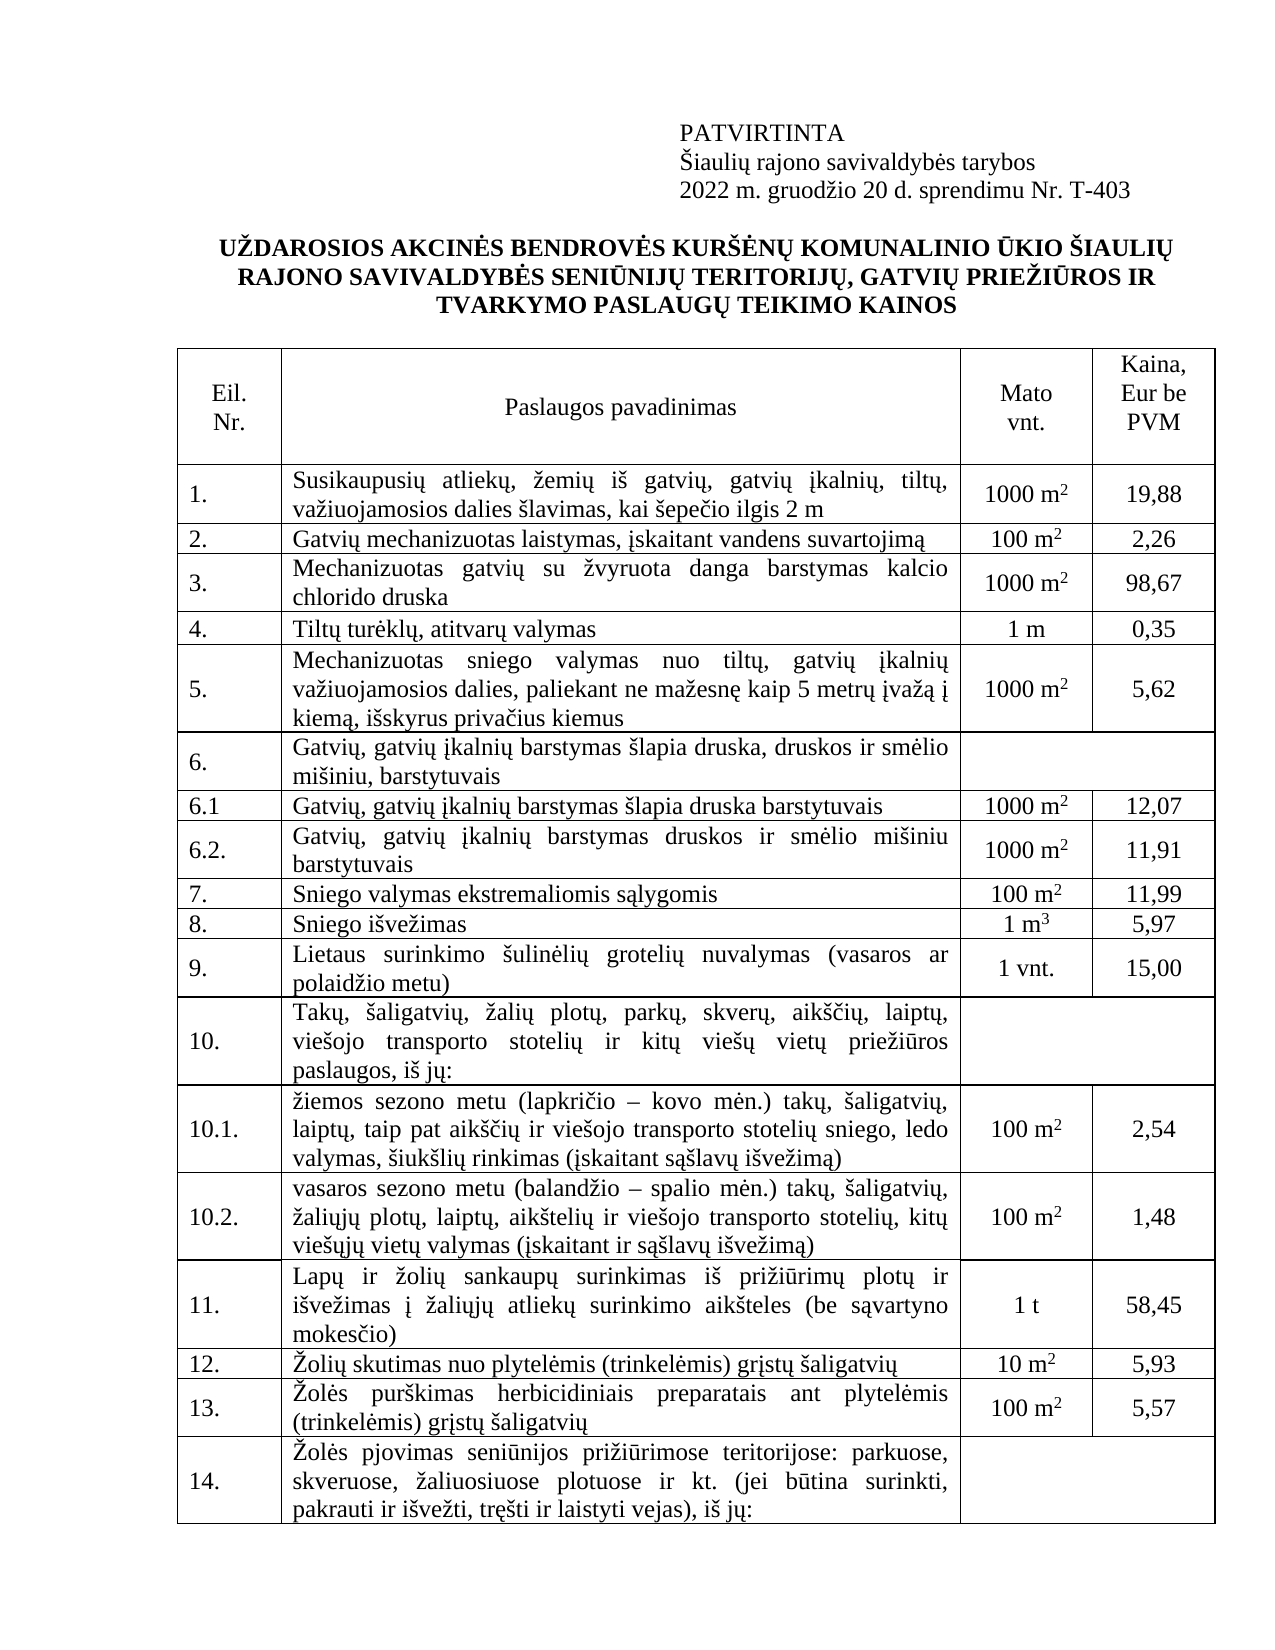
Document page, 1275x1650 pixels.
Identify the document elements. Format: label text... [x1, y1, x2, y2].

table_header 58,45 [1093, 1261, 1214, 1348]
table_cell 1000 m2 [961, 821, 1092, 878]
table_cell 4. [178, 612, 281, 644]
table_cell 100 m2 [961, 1379, 1092, 1436]
table_cell Susikaupusių atliekų, žemių iš gatvių, gatvių įkalnių, tiltų, važiuojamosios dalies šlavimas, kai šepečio ilgis 2 m [282, 465, 960, 523]
table_cell 6. [178, 733, 281, 790]
table_cell Gatvių, gatvių įkalnių barstymas druskos ir smėlio mišiniu barstytuvais [282, 821, 960, 878]
table_cell 6.2. [178, 821, 281, 878]
table_header Kaina, Eur be PVM [1093, 349, 1214, 464]
table_cell 2. [178, 524, 281, 552]
table_cell Sniego valymas ekstremaliomis sąlygomis [282, 879, 960, 908]
table_cell [961, 998, 1214, 1084]
table_cell 1000 m2 [961, 645, 1092, 731]
table_cell [961, 733, 1214, 790]
table_cell 5,62 [1093, 645, 1214, 731]
table_cell Tiltų turėklų, atitvarų valymas [282, 612, 960, 644]
table_cell 10. [178, 998, 281, 1084]
table_cell 8. [178, 909, 281, 938]
table_cell 100 m2 [961, 1173, 1092, 1259]
table_cell 1 m3 [961, 909, 1092, 938]
table_cell 5,93 [1093, 1349, 1214, 1377]
table_cell 1000 m2 [961, 465, 1092, 523]
table_cell 10 m2 [961, 1349, 1092, 1377]
table_cell 1. [178, 465, 281, 523]
table_header 1 t [961, 1261, 1092, 1348]
table_cell 1 m [961, 612, 1092, 644]
table_cell 7. [178, 879, 281, 908]
table_cell 3. [178, 554, 281, 611]
table_header 2,54 [1093, 1086, 1214, 1172]
table_header Mato vnt. [961, 349, 1092, 464]
table_cell Gatvių, gatvių įkalnių barstymas šlapia druska, druskos ir smėlio mišiniu, barstytuvais [282, 733, 960, 790]
table_cell Žolės pjovimas seniūnijos prižiūrimose teritorijose: parkuose, skveruose, žaliuosiuose plotuose ir kt. (jei būtina surinkti, pakrauti ir išvežti, tręšti ir laistyti vejas), iš jų: [282, 1437, 960, 1523]
table_header 10.1. [178, 1086, 281, 1172]
table_cell 10.2. [178, 1173, 281, 1259]
table_cell 19,88 [1093, 465, 1214, 523]
table_header 100 m2 [961, 1086, 1092, 1172]
table_cell Mechanizuotas sniego valymas nuo tiltų, gatvių įkalnių važiuojamosios dalies, paliekant ne mažesnę kaip 5 metrų įvažą į kiemą, išskyrus privačius kiemus [282, 645, 960, 731]
table_cell Mechanizuotas gatvių su žvyruota danga barstymas kalcio chlorido druska [282, 554, 960, 611]
table_cell 1 vnt. [961, 939, 1092, 996]
text UŽDAROSIOS AKCINĖS BENDROVĖS KURŠĖNŲ KOMUNALINIO ŪKIO ŠIAULIŲ RAJONO SAVIVALDYBĖS SENIŪNIJŲ TERITORIJŲ, GATVIŲ PRIEŽIŪROS IR TVARKYMO PASLAUGŲ TEIKIMO KAINOS [177, 233, 1216, 319]
table_cell 1,48 [1093, 1173, 1214, 1259]
table_cell 5,57 [1093, 1379, 1214, 1436]
text Šiaulių rajono savivaldybės tarybos [679, 147, 1216, 176]
table_cell 0,35 [1093, 612, 1214, 644]
table_cell Sniego išvežimas [282, 909, 960, 938]
table_header 11. [178, 1261, 281, 1348]
table_cell Gatvių mechanizuotas laistymas, įskaitant vandens suvartojimą [282, 524, 960, 552]
text 2022 m. gruodžio 20 d. sprendimu Nr. T-403 [679, 176, 1216, 204]
table_header žiemos sezono metu (lapkričio – kovo mėn.) takų, šaligatvių, laiptų, taip pat aikščių ir viešojo transporto stotelių sniego, ledo valymas, šiukšlių rinkimas (įskaitant sąšlavų išvežimą) [282, 1086, 960, 1172]
table_cell 12. [178, 1349, 281, 1377]
table_cell 1000 m2 [961, 554, 1092, 611]
text PATVIRTINTA [679, 118, 1216, 147]
table_cell 1000 m2 [961, 791, 1092, 820]
table_cell 11,99 [1093, 879, 1214, 908]
table_cell 12,07 [1093, 791, 1214, 820]
table_cell Žolės purškimas herbicidiniais preparatais ant plytelėmis (trinkelėmis) grįstų šaligatvių [282, 1379, 960, 1436]
table_cell 100 m2 [961, 524, 1092, 552]
table_cell 2,26 [1093, 524, 1214, 552]
table_cell 14. [178, 1437, 281, 1523]
table_cell Takų, šaligatvių, žalių plotų, parkų, skverų, aikščių, laiptų, viešojo transporto stotelių ir kitų viešų vietų priežiūros paslaugos, iš jų: [282, 998, 960, 1084]
table_cell 15,00 [1093, 939, 1214, 996]
table_cell 5,97 [1093, 909, 1214, 938]
table_cell Gatvių, gatvių įkalnių barstymas šlapia druska barstytuvais [282, 791, 960, 820]
table_cell [961, 1437, 1214, 1523]
table_header Lapų ir žolių sankaupų surinkimas iš prižiūrimų plotų ir išvežimas į žaliųjų atliekų surinkimo aikšteles (be sąvartyno mokesčio) [282, 1260, 960, 1348]
table_header Eil. Nr. [178, 349, 281, 464]
table_cell 11,91 [1093, 821, 1214, 878]
table_cell 98,67 [1093, 554, 1214, 611]
table_header Paslaugos pavadinimas [282, 349, 960, 464]
table_cell 9. [178, 939, 281, 996]
table_cell 100 m2 [961, 879, 1092, 908]
table_cell vasaros sezono metu (balandžio – spalio mėn.) takų, šaligatvių, žaliųjų plotų, laiptų, aikštelių ir viešojo transporto stotelių, kitų viešųjų vietų valymas (įskaitant ir sąšlavų išvežimą) [282, 1173, 960, 1259]
table_cell 6.1 [178, 791, 281, 820]
table_cell 13. [178, 1379, 281, 1436]
table_cell Lietaus surinkimo šulinėlių grotelių nuvalymas (vasaros ar polaidžio metu) [282, 939, 960, 996]
table_cell 5. [178, 645, 281, 731]
table_cell Žolių skutimas nuo plytelėmis (trinkelėmis) grįstų šaligatvių [282, 1349, 960, 1377]
